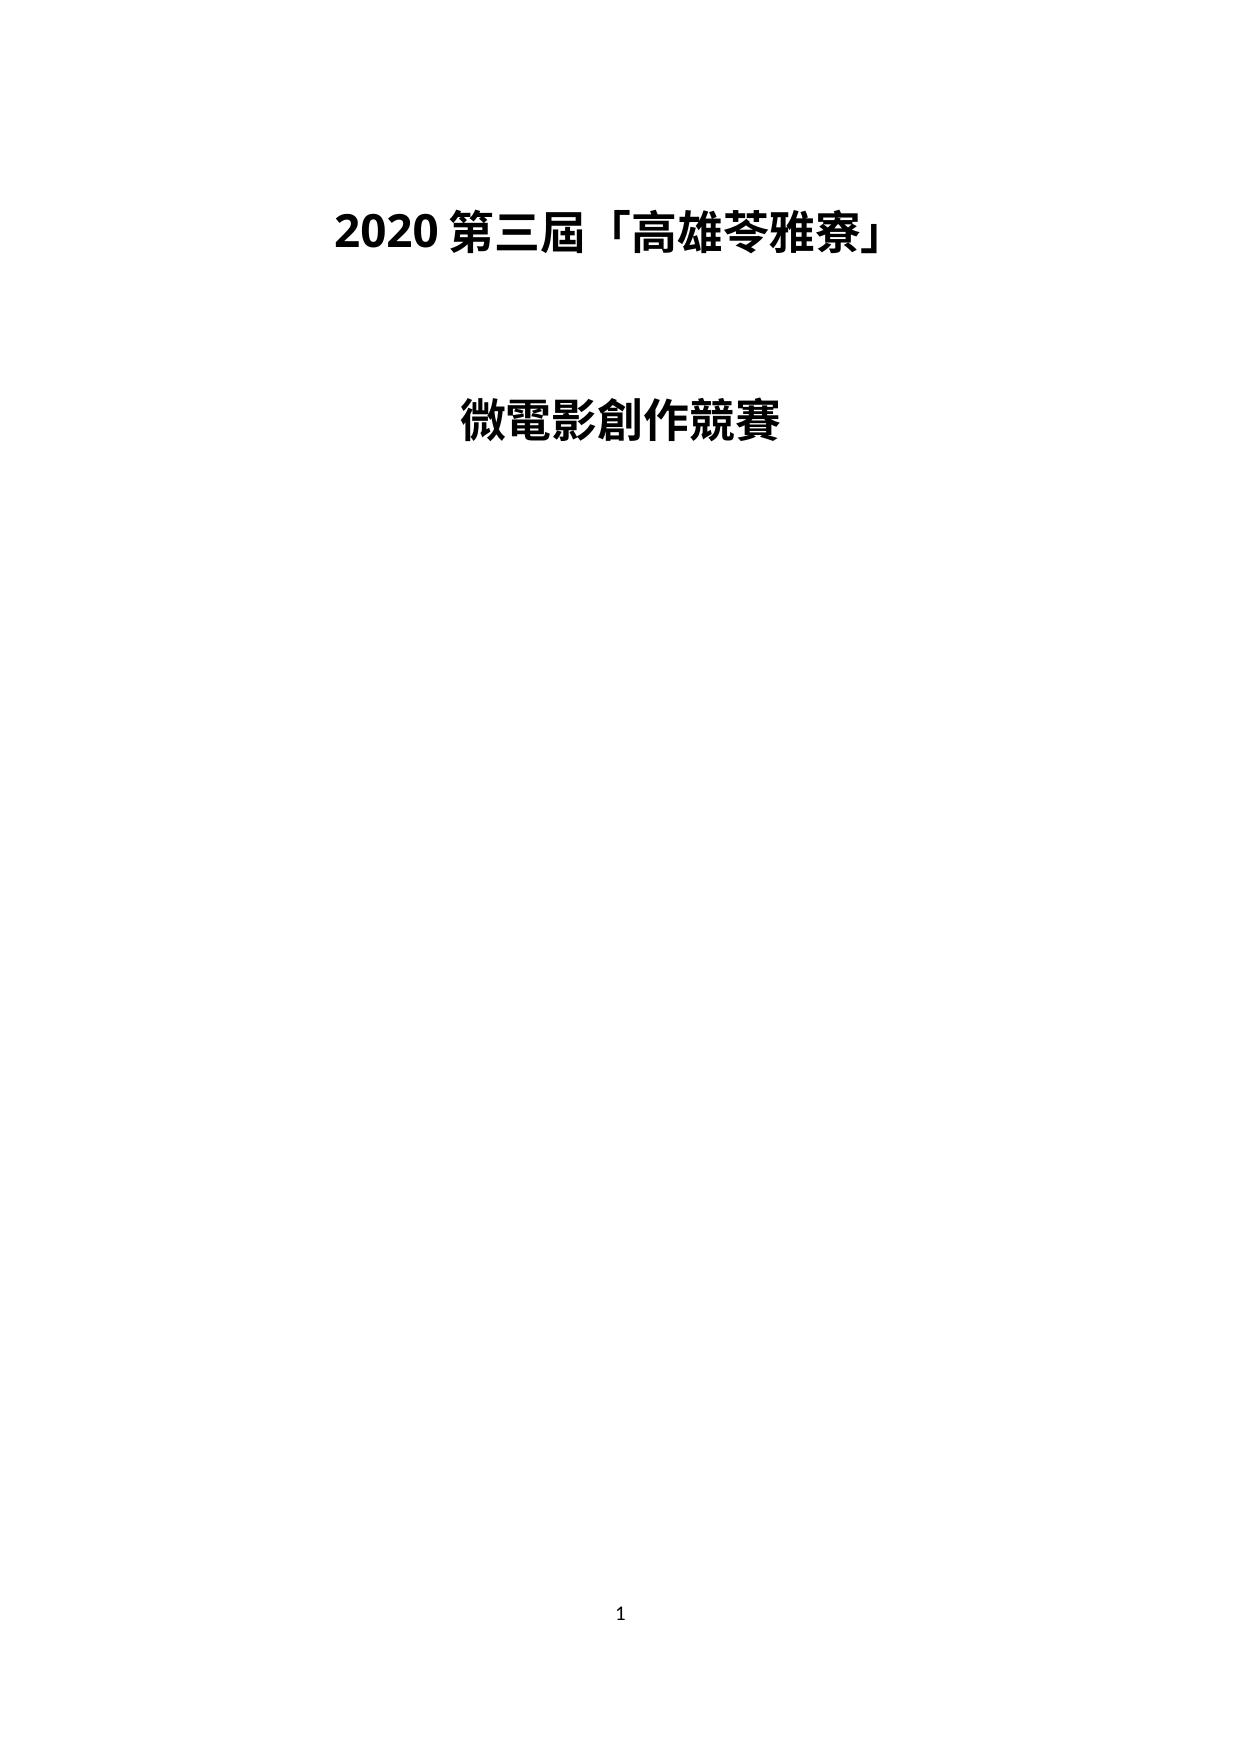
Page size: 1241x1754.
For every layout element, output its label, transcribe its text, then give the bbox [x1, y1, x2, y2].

text 微電影創作競賽 [187, 344, 1053, 469]
text 2020第三屆「高雄苓雅寮」 [187, 157, 1053, 282]
